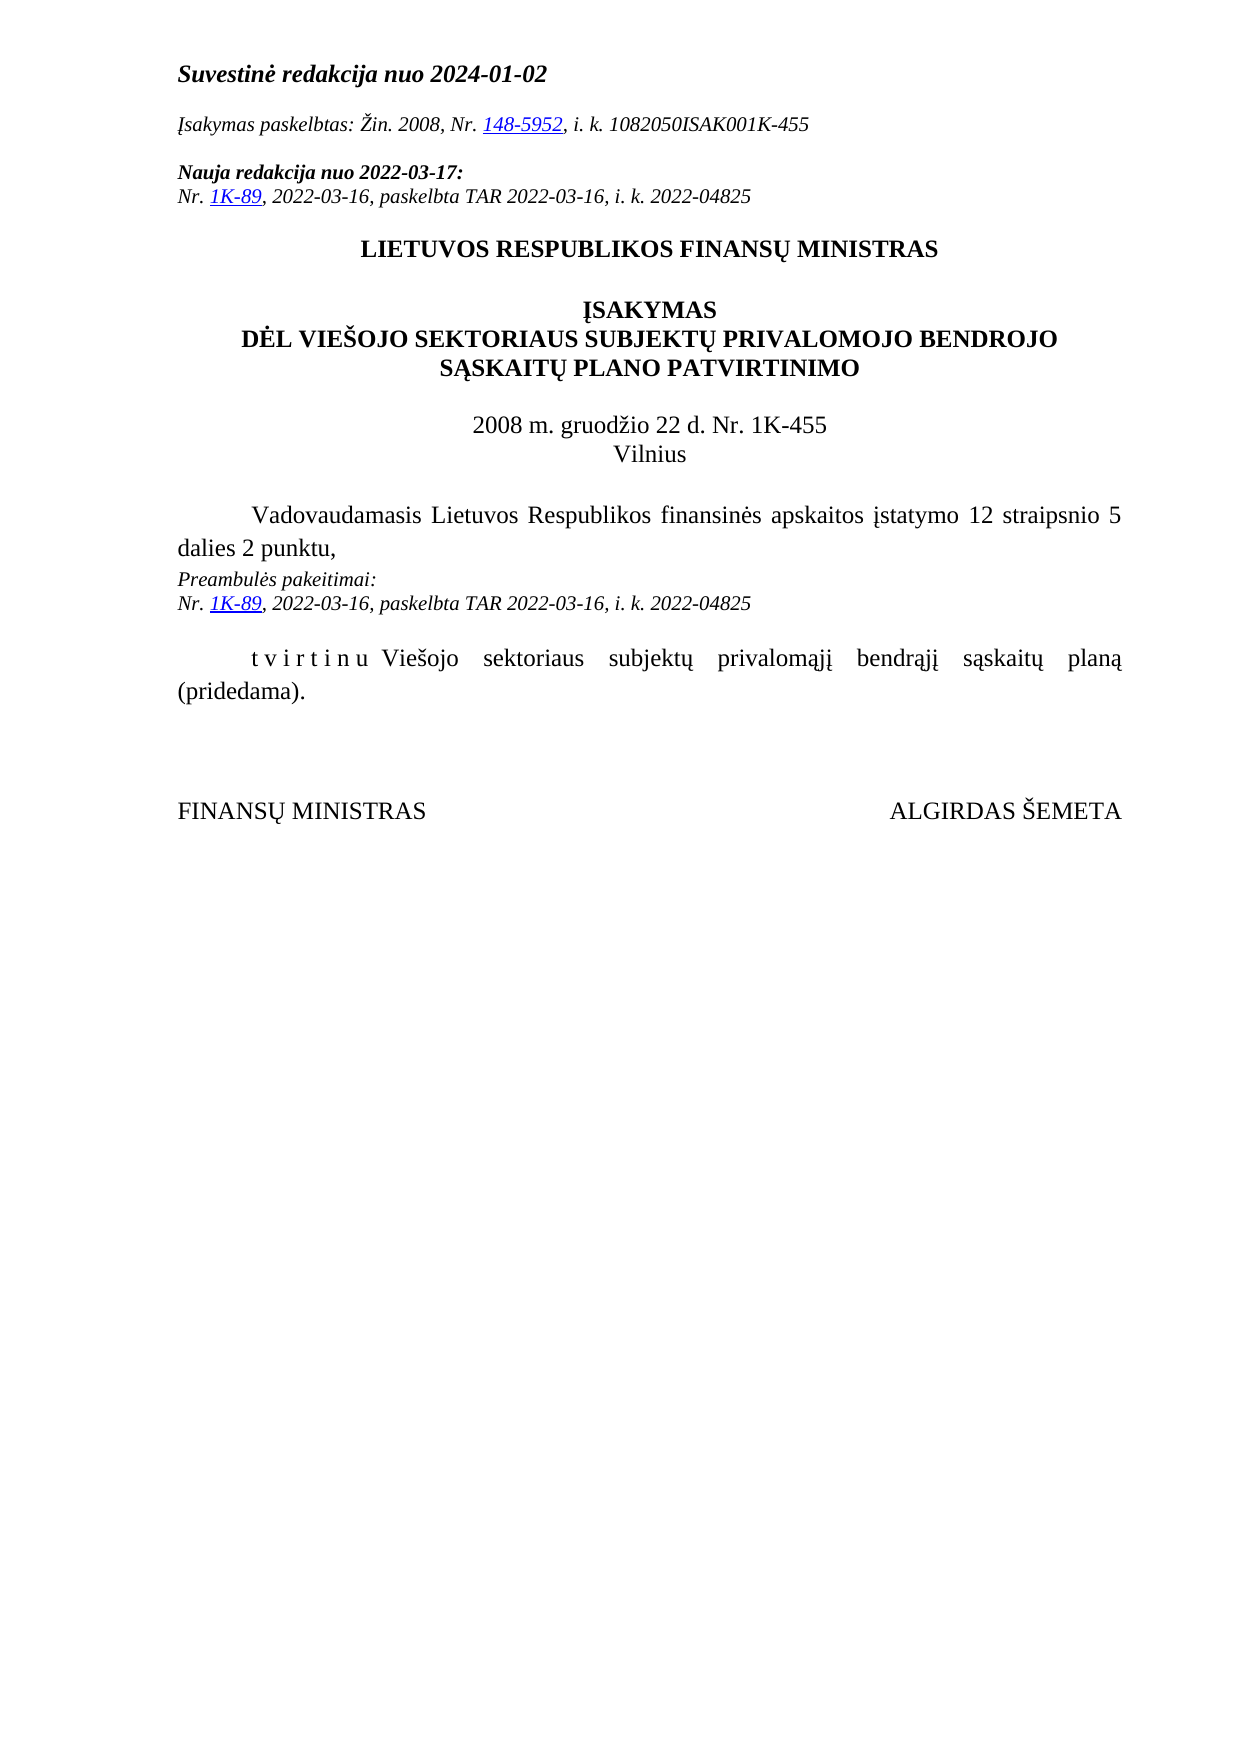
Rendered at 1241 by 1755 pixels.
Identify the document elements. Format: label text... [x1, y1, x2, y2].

text 2008 m. gruodžio 22 d. Nr. 1K-455 [177, 411, 1122, 439]
text DĖL VIEŠOJO SEKTORIAUS SUBJEKTŲ PRIVALOMOJO BENDROJO SĄSKAITŲ PLANO PATVIRTINIMO [177, 324, 1122, 382]
text Suvestinė redakcija nuo 2024-01-02 [177, 59, 1122, 88]
text Vadovaudamasis Lietuvos Respublikos finansinės apskaitos įstatymo 12 straipsnio 5 dalies 2 punktu, [177, 501, 1122, 562]
text FINANSŲ MINISTRAS ALGIRDAS ŠEMETA [177, 796, 1122, 824]
text LIETUVOS RESPUBLIKOS FINANSŲ MINISTRAS [177, 234, 1122, 263]
text Įsakymas paskelbtas: Žin. 2008, Nr. 148-5952, i. k. 1082050ISAK001K-455 [177, 112, 1122, 136]
text ĮSAKYMAS [177, 296, 1122, 324]
text Nauja redakcija nuo 2022-03-17: [177, 160, 1122, 184]
text Nr. 1K-89, 2022-03-16, paskelbta TAR 2022-03-16, i. k. 2022-04825 [177, 591, 1122, 615]
text Vilnius [177, 439, 1122, 468]
text tvirtinu Viešojo sektoriaus subjektų privalomąjį bendrąjį sąskaitų planą (pridedama). [177, 643, 1122, 705]
text Preambulės pakeitimai: [177, 567, 1122, 591]
text Nr. 1K-89, 2022-03-16, paskelbta TAR 2022-03-16, i. k. 2022-04825 [177, 184, 1122, 208]
